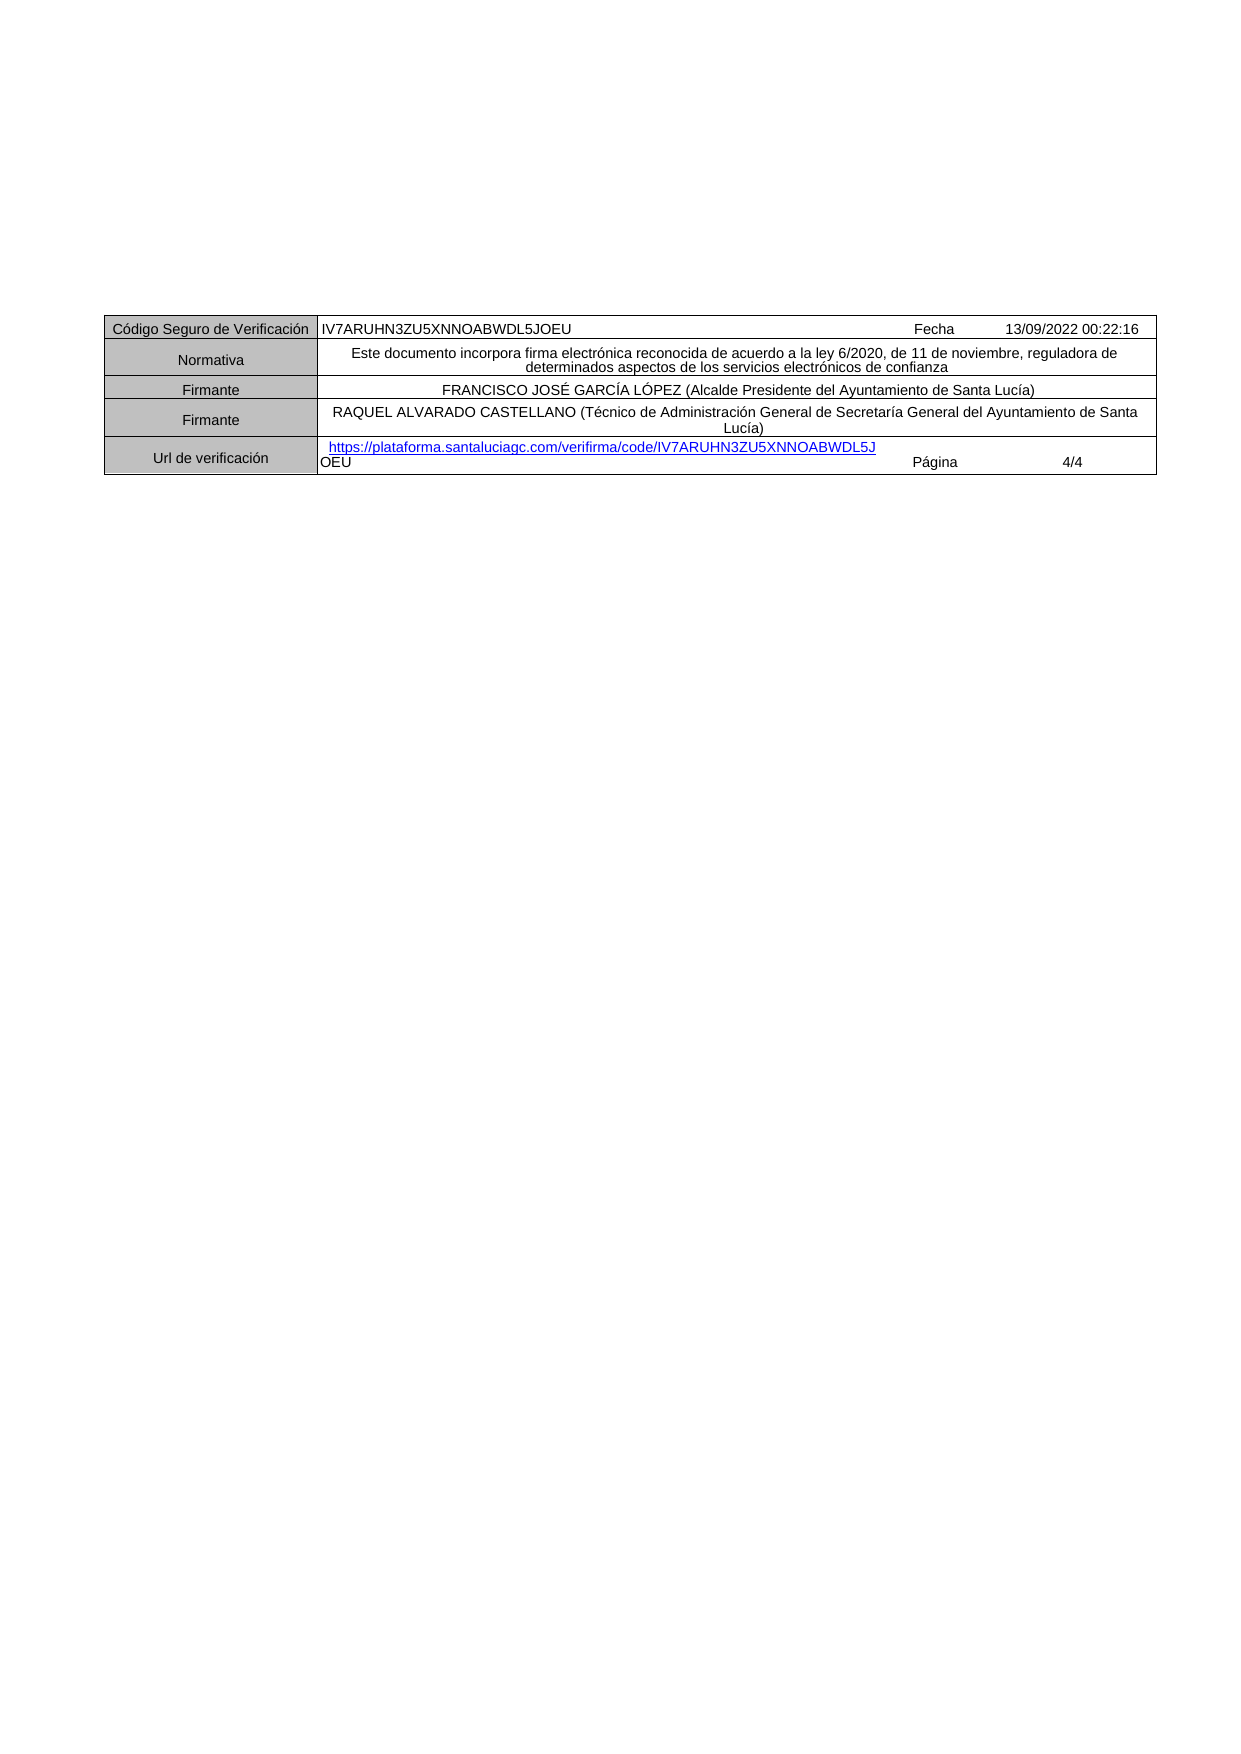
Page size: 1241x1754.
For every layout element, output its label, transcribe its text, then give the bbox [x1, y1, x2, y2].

table_header IV7ARUHN3ZU5XNNOABWDL5JOEU Fecha 13/09/2022 00:22:16 [318, 316, 1156, 338]
table_cell Este documento incorpora firma electrónica reconocida de acuerdo a la ley 6/2020, de 11 de noviembre, reguladora de determinados aspectos de los servicios electrónicos de confianza [318, 339, 1156, 375]
table_cell Firmante [105, 376, 317, 398]
table_cell Firmante [105, 399, 317, 436]
table_cell https://plataforma.santaluciagc.com/verifirma/code/IV7ARUHN3ZU5XNNOABWDL5J OEU Página 4/4 [318, 437, 1156, 473]
table_header Código Seguro de Verificación [105, 316, 317, 338]
table_cell FRANCISCO JOSÉ GARCÍA LÓPEZ (Alcalde Presidente del Ayuntamiento de Santa Lucía) [318, 376, 1156, 398]
table_cell RAQUEL ALVARADO CASTELLANO (Técnico de Administración General de Secretaría General del Ayuntamiento de Santa Lucía) [318, 399, 1156, 436]
table_cell Url de verificación [105, 437, 317, 473]
table_cell Normativa [105, 339, 317, 375]
